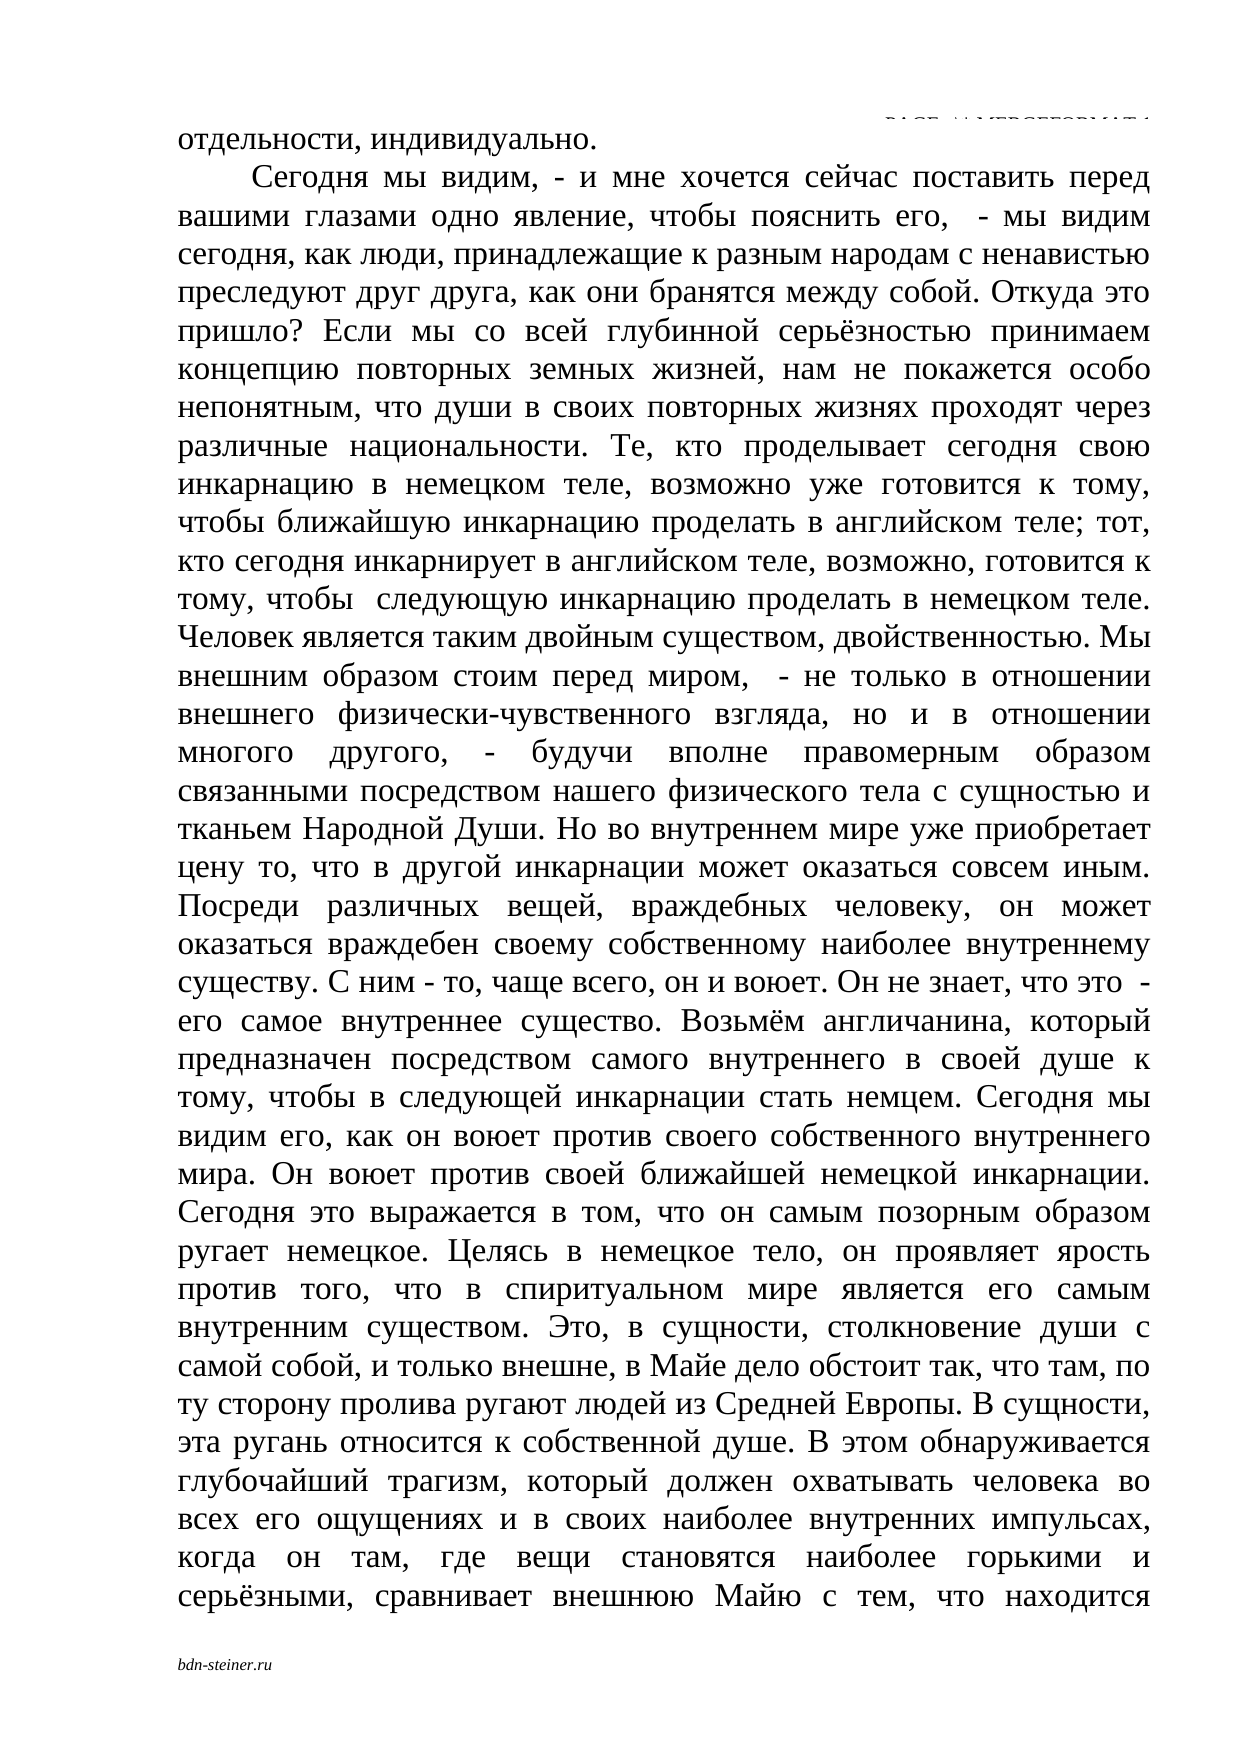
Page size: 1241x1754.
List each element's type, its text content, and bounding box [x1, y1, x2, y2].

text Сегодня мы видим, - и мне хочется сейчас поставить перед вашими глазами одно явление, чтобы пояснить его, - мы видим сегодня, как люди, принадлежащие к разным народам с ненавистью преследуют друг друга, как они бранятся между собой. Откуда это пришло? Если мы со всей глубинной серьёзностью принимаем концепцию повторных земных жизней, нам не покажется особо непонятным, что души в своих повторных жизнях проходят через различные национальности. Те, кто проделывает сегодня свою инкарнацию в немецком теле, возможно уже готовится к тому, чтобы ближайшую инкарнацию проделать в английском теле; тот, кто сегодня инкарнирует в английском теле, возможно, готовится к тому, чтобы следующую инкарнацию проделать в немецком теле. Человек является таким двойным существом, двойственностью. Мы внешним образом стоим перед миром, - не только в отношении внешнего физически-чувственного взгляда, но и в отношении многого другого, - будучи вполне правомерным образом связанными посредством нашего физического тела с сущностью и тканьем Народной Души. Но во внутреннем мире уже приобретает цену то, что в другой инкарнации может оказаться совсем иным. Посреди различных вещей, враждебных человеку, он может оказаться враждебен своему собственному наиболее внутреннему существу. С ним - то, чаще всего, он и воюет. Он не знает, что это - его самое внутреннее существо. Возьмём англичанина, который предназначен посредством самого внутреннего в своей душе к тому, чтобы в следующей инкарнации стать немцем. Сегодня мы видим его, как он воюет против своего собственного внутреннего мира. Он воюет против своей ближайшей немецкой инкарнации. Сегодня это выражается в том, что он самым позорным образом ругает немецкое. Целясь в немецкое тело, он проявляет ярость против того, что в спиритуальном мире является его самым внутренним существом. Это, в сущности, столкновение души с самой собой, и только внешне, в Майе дело обстоит так, что там, по ту сторону пролива ругают людей из Средней Европы. В сущности, эта ругань относится к собственной душе. В этом обнаруживается глубочайший трагизм, который должен охватывать человека во всех его ощущениях и в своих наиболее внутренних импульсах, когда он там, где вещи становятся наиболее горькими и серьёзными, сравнивает внешнюю Майю с тем, что находится внутри него. [177, 156, 1152, 1613]
text Опять-таки, - поскольку это никогда не казалось мне неважным, - я обращаю внимание на то, чего не следует говорить: мол, всякая война есть трансформированная имагинация. – Война может быть чем-то совершенно другим. С нынешней войной дело обстоит так, как я сказал. Но генерализация, обобщение, которое имеет значение для познания физического плана, не имеет значения для духовного мира. Здесь вещи должны быть исследованы в отдельности, индивидуально. [177, 118, 1152, 156]
